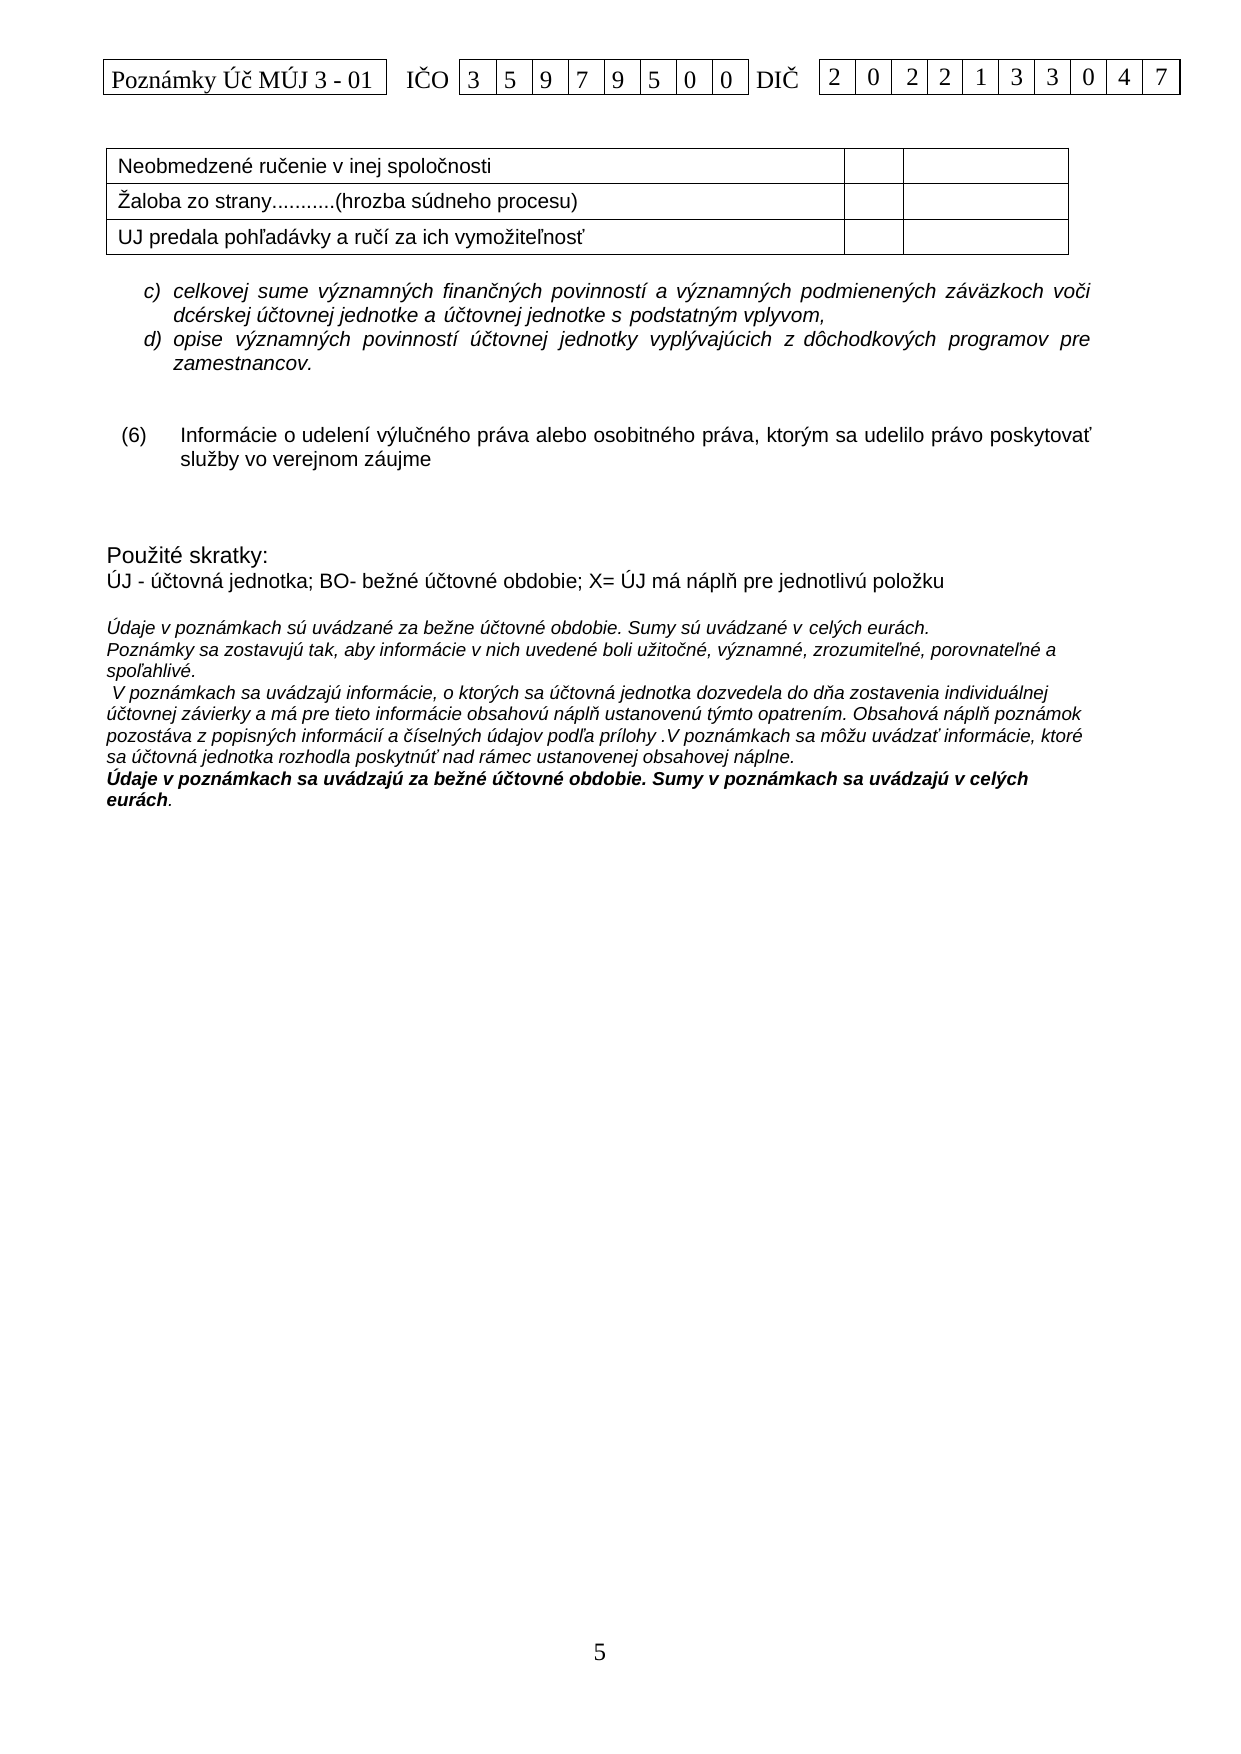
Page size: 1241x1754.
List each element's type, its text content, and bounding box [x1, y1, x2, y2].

table_cell [845, 149, 903, 183]
text Poznámky sa zostavujú tak, aby informácie v nich uvedené boli užitočné, významné, zrozumiteľné, porovnateľné a spoľahlivé. [106, 638, 1092, 681]
table_cell [904, 184, 1068, 218]
text V poznámkach sa uvádzajú informácie, o ktorých sa účtovná jednotka dozvedela do dňa zostavenia individuálnej účtovnej závierky a má pre tieto informácie obsahovú náplň ustanovenú týmto opatrením. Obsahová náplň poznámok pozostáva z popisných informácií a číselných údajov podľa prílohy .V poznámkach sa môžu uvádzať informácie, ktoré sa účtovná jednotka rozhodla poskytnúť nad rámec ustanovenej obsahovej náplne. [106, 681, 1092, 768]
list Informácie o udelení výlučného práva alebo osobitného práva, ktorým sa udelilo právo poskytovať služby vo verejnom záujme [121, 423, 1092, 471]
list celkovej sume významných finančných povinností a významných podmienených záväzkoch voči dcérskej účtovnej jednotke a účtovnej jednotke s podstatným vplyvom, [143, 279, 1092, 327]
table_cell [845, 184, 903, 218]
table_cell [845, 220, 903, 254]
list opise významných povinností účtovnej jednotky vyplývajúcich z dôchodkových programov pre zamestnancov. [143, 327, 1092, 375]
table_cell Žaloba zo strany...........(hrozba súdneho procesu) [107, 184, 844, 218]
text Údaje v poznámkach sú uvádzané za bežne účtovné obdobie. Sumy sú uvádzané v celých eurách. [106, 617, 1092, 638]
table_cell [904, 149, 1068, 183]
text Použité skratky: [106, 542, 1092, 569]
table_cell Neobmedzené ručenie v inej spoločnosti [107, 149, 844, 183]
text Údaje v poznámkach sa uvádzajú za bežné účtovné obdobie. Sumy v poznámkach sa uvádzajú v celých eurách. [106, 768, 1092, 811]
table_cell [904, 220, 1068, 254]
table_cell UJ predala pohľadávky a ručí za ich vymožiteľnosť [107, 220, 844, 254]
text ÚJ - účtovná jednotka; BO- bežné účtovné obdobie; X= ÚJ má náplň pre jednotlivú položku [106, 569, 1092, 593]
